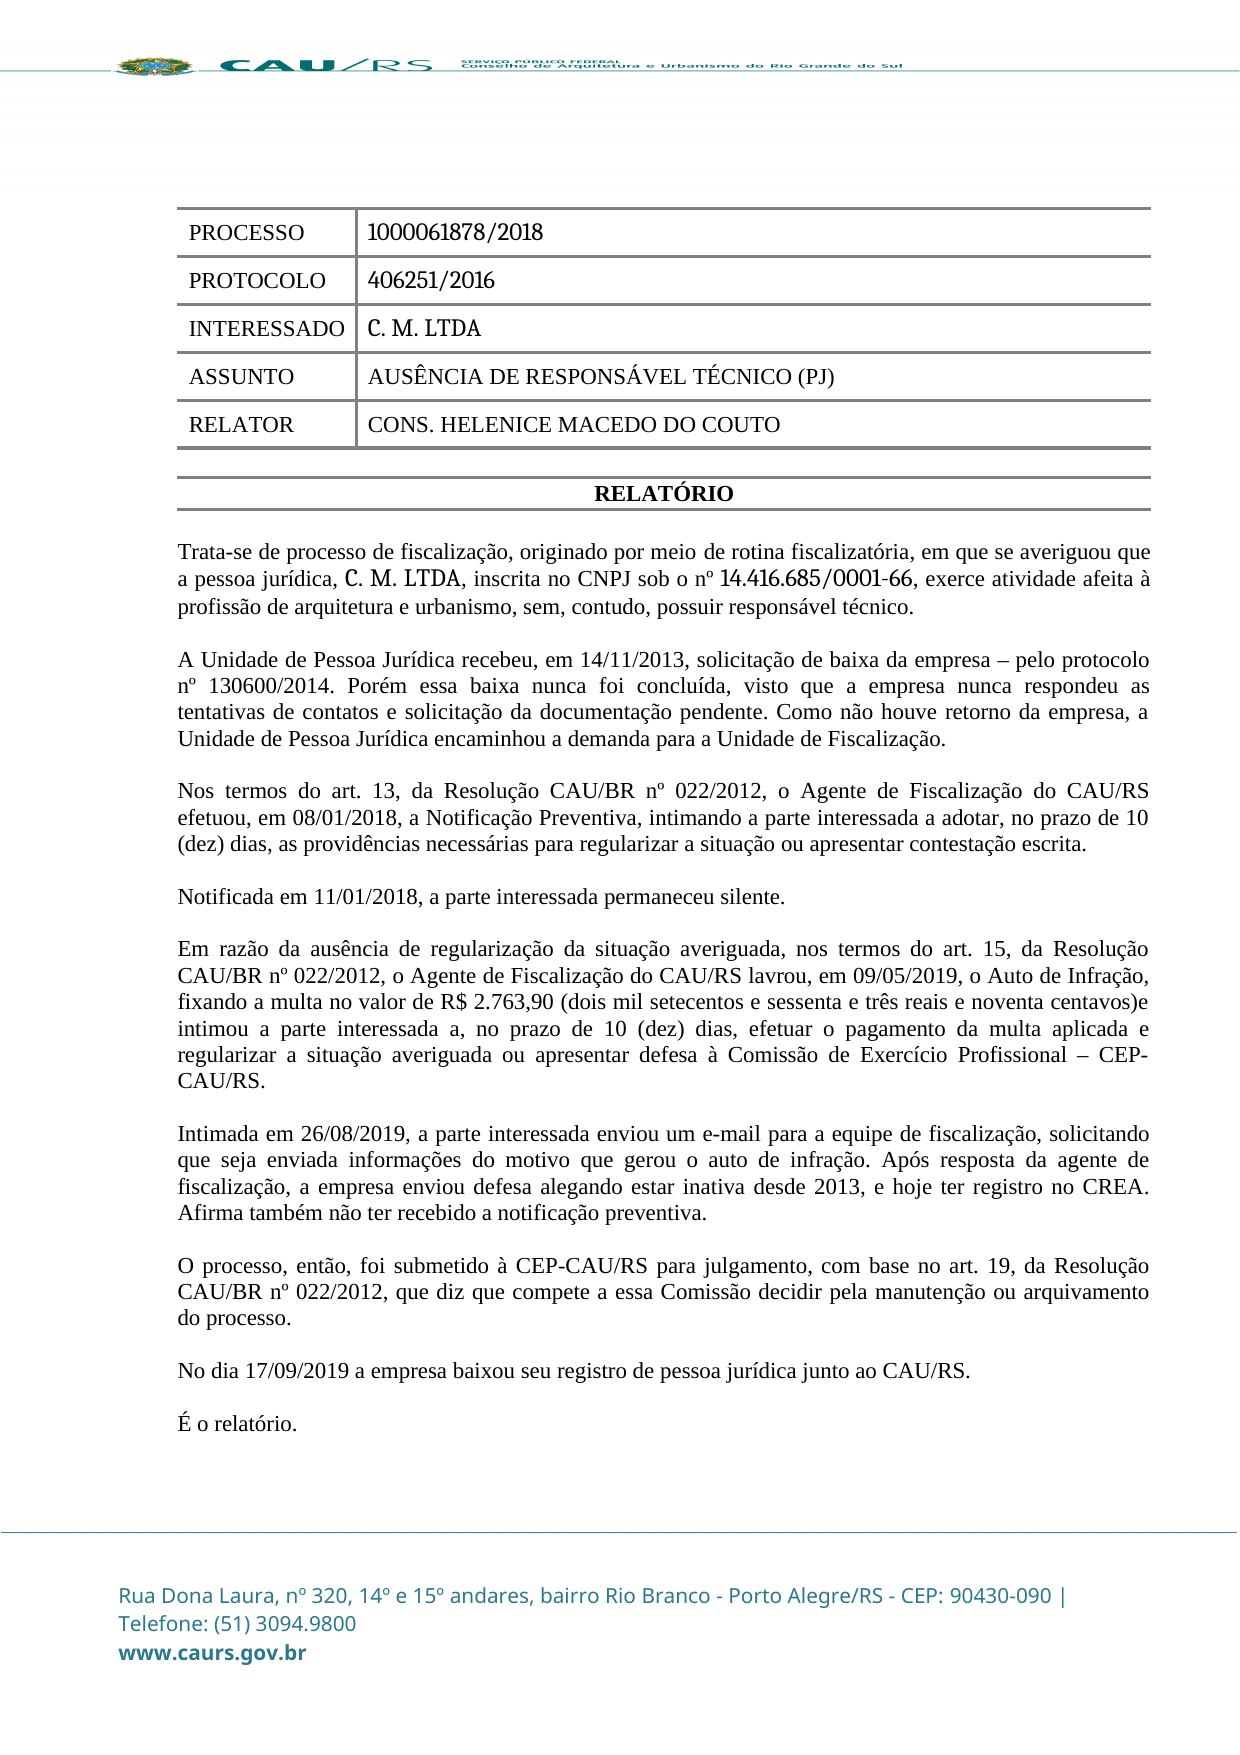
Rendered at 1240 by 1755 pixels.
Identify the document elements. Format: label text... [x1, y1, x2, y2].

table_cell C. M. LTDA [358, 306, 1151, 351]
text A Unidade de Pessoa Jurídica recebeu, em 14/11/2013, solicitação de baixa da empresa – pelo protocolo nº 130600/2014. Porém essa baixa nunca foi concluída, visto que a empresa nunca respondeu as tentativas de contatos e solicitação da documentação pendente. Como não houve retorno da empresa, a Unidade de Pessoa Jurídica encaminhou a demanda para a Unidade de Fiscalização. [177, 646, 1151, 751]
text É o relatório. [177, 1410, 1151, 1436]
text O processo, então, foi submetido à CEP-CAU/RS para julgamento, com base no art. 19, da Resolução CAU/BR nº 022/2012, que diz que compete a essa Comissão decidir pela manutenção ou arquivamento do processo. [177, 1252, 1151, 1331]
text Nos termos do art. 13, da Resolução CAU/BR nº 022/2012, o Agente de Fiscalização do CAU/RS efetuou, em 08/01/2018, a Notificação Preventiva, intimando a parte interessada a adotar, no prazo de 10 (dez) dias, as providências necessárias para regularizar a situação ou apresentar contestação escrita. [177, 777, 1151, 856]
text No dia 17/09/2019 a empresa baixou seu registro de pessoa jurídica junto ao CAU/RS. [177, 1357, 1151, 1383]
text Em razão da ausência de regularização da situação averiguada, nos termos do art. 15, da Resolução CAU/BR nº 022/2012, o Agente de Fiscalização do CAU/RS lavrou, em 09/05/2019, o Auto de Infração, fixando a multa no valor de R$ 2.763,90 (dois mil setecentos e sessenta e três reais e noventa centavos)e intimou a parte interessada a, no prazo de 10 (dez) dias, efetuar o pagamento da multa aplicada e regularizar a situação averiguada ou apresentar defesa à Comissão de Exercício Profissional – CEP-CAU/RS. [177, 936, 1151, 1094]
table_cell PROTOCOLO [177, 258, 355, 303]
table_cell CONS. HELENICE MACEDO DO COUTO [358, 402, 1151, 446]
text Notificada em 11/01/2018, a parte interessada permaneceu silente. [177, 883, 1151, 909]
text Intimada em 26/08/2019, a parte interessada enviou um e-mail para a equipe de fiscalização, solicitando que seja enviada informações do motivo que gerou o auto de infração. Após resposta da agente de fiscalização, a empresa enviou defesa alegando estar inativa desde 2013, e hoje ter registro no CREA. Afirma também não ter recebido a notificação preventiva. [177, 1120, 1151, 1225]
table_cell ASSUNTO [177, 354, 355, 398]
table_cell RELATOR [177, 402, 355, 446]
text Trata-se de processo de fiscalização, originado por meio de rotina fiscalizatória, em que se averiguou que a pessoa jurídica, C. M. LTDA, inscrita no CNPJ sob o nº 14.416.685/0001-66, exerce atividade afeita à profissão de arquitetura e urbanismo, sem, contudo, possuir responsável técnico. [177, 538, 1151, 619]
table_header RELATÓRIO [177, 479, 1151, 508]
table_header 1000061878/2018 [358, 210, 1151, 255]
table_cell INTERESSADO [177, 306, 355, 351]
table_cell AUSÊNCIA DE RESPONSÁVEL TÉCNICO (PJ) [358, 354, 1151, 398]
table_cell 406251/2016 [358, 258, 1151, 303]
table_header PROCESSO [177, 210, 355, 255]
